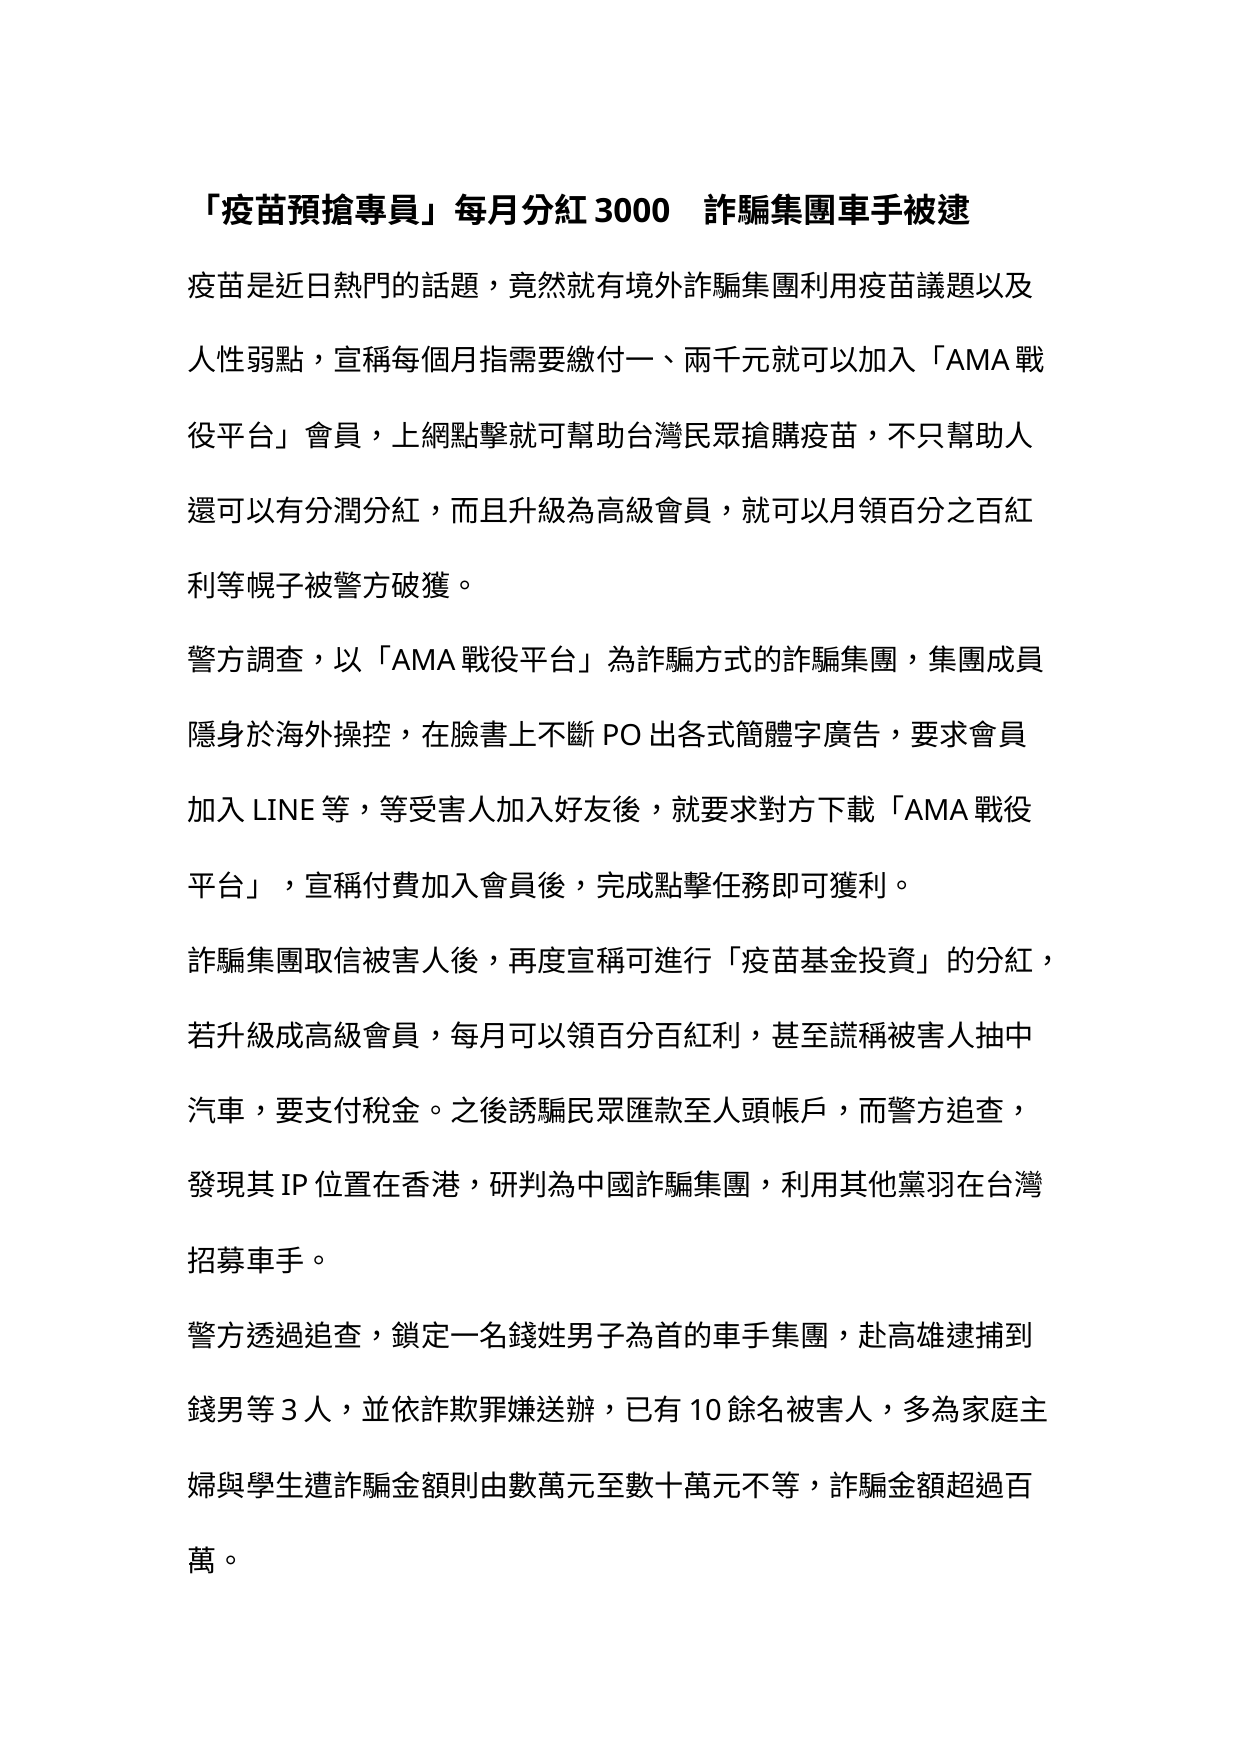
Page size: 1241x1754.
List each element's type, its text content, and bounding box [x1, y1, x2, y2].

text 警方調查，以「AMA戰役平台」為詐騙方式的詐騙集團，集團成員隱身於海外操控，在臉書上不斷PO出各式簡體字廣告，要求會員加入LINE等，等受害人加入好友後，就要求對方下載「AMA戰役平台」，宣稱付費加入會員後，完成點擊任務即可獲利。 [187, 614, 1053, 914]
text 疫苗是近日熱門的話題，竟然就有境外詐騙集團利用疫苗議題以及人性弱點，宣稱每個月指需要繳付一、兩千元就可以加入「AMA戰役平台」會員，上網點擊就可幫助台灣民眾搶購疫苗，不只幫助人還可以有分潤分紅，而且升級為高級會員，就可以月領百分之百紅利等幌子被警方破獲。 [187, 239, 1053, 614]
text 詐騙集團取信被害人後，再度宣稱可進行「疫苗基金投資」的分紅，若升級成高級會員，每月可以領百分百紅利，甚至謊稱被害人抽中汽車，要支付稅金。之後誘騙民眾匯款至人頭帳戶，而警方追查，發現其IP位置在香港，研判為中國詐騙集團，利用其他黨羽在台灣招募車手。 [187, 914, 1053, 1289]
text 警方透過追查，鎖定一名錢姓男子為首的車手集團，赴高雄逮捕到錢男等3人，並依詐欺罪嫌送辦，已有10餘名被害人，多為家庭主婦與學生遭詐騙金額則由數萬元至數十萬元不等，詐騙金額超過百萬。 [187, 1289, 1053, 1589]
text 「疫苗預搶專員」每月分紅3000 詐騙集團車手被逮 [187, 164, 1053, 239]
